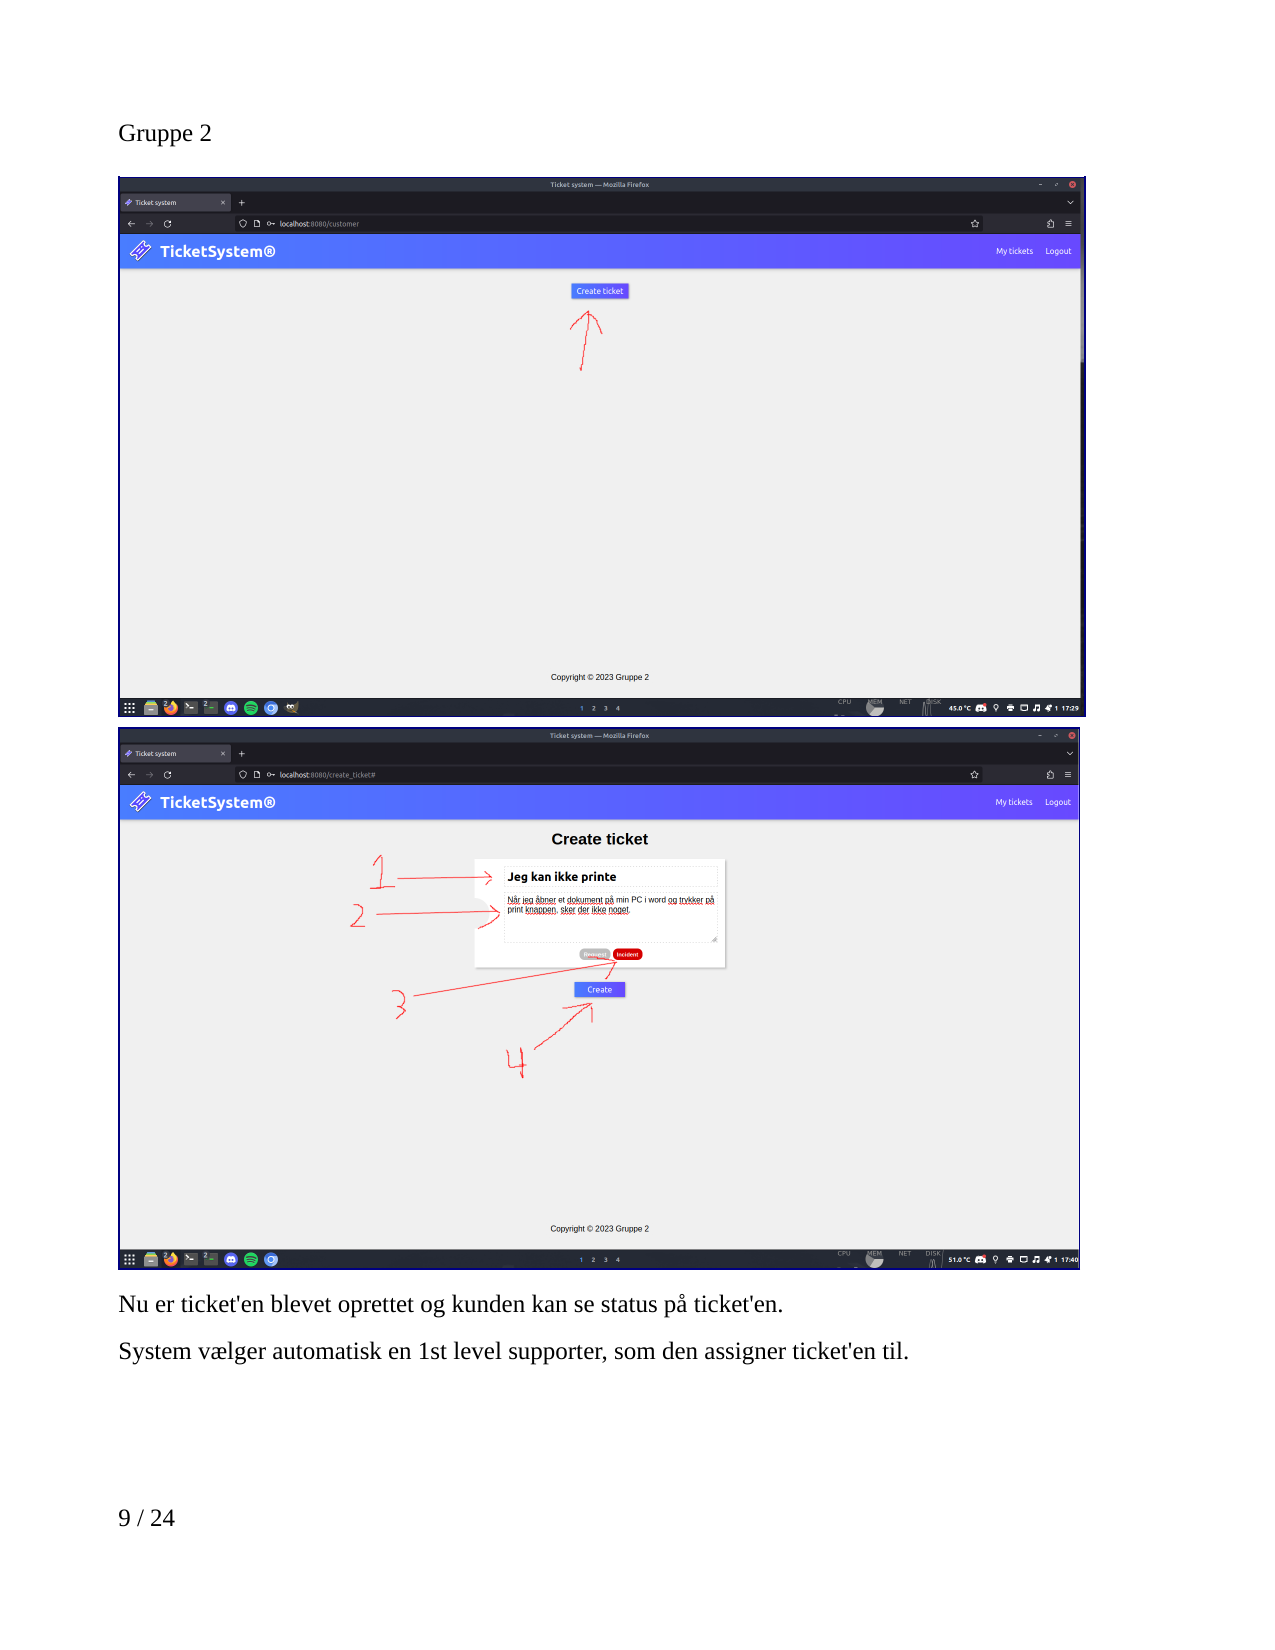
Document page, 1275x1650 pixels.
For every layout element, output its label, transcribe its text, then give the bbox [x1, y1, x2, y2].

text System vælger automatisk en 1st level supporter, som den assigner ticket'en til. [118, 1336, 1157, 1365]
picture [120, 729, 1079, 1268]
text Nu er ticket'en blevet oprettet og kunden kan se status på ticket'en. [118, 1289, 1157, 1317]
picture [120, 178, 1084, 716]
